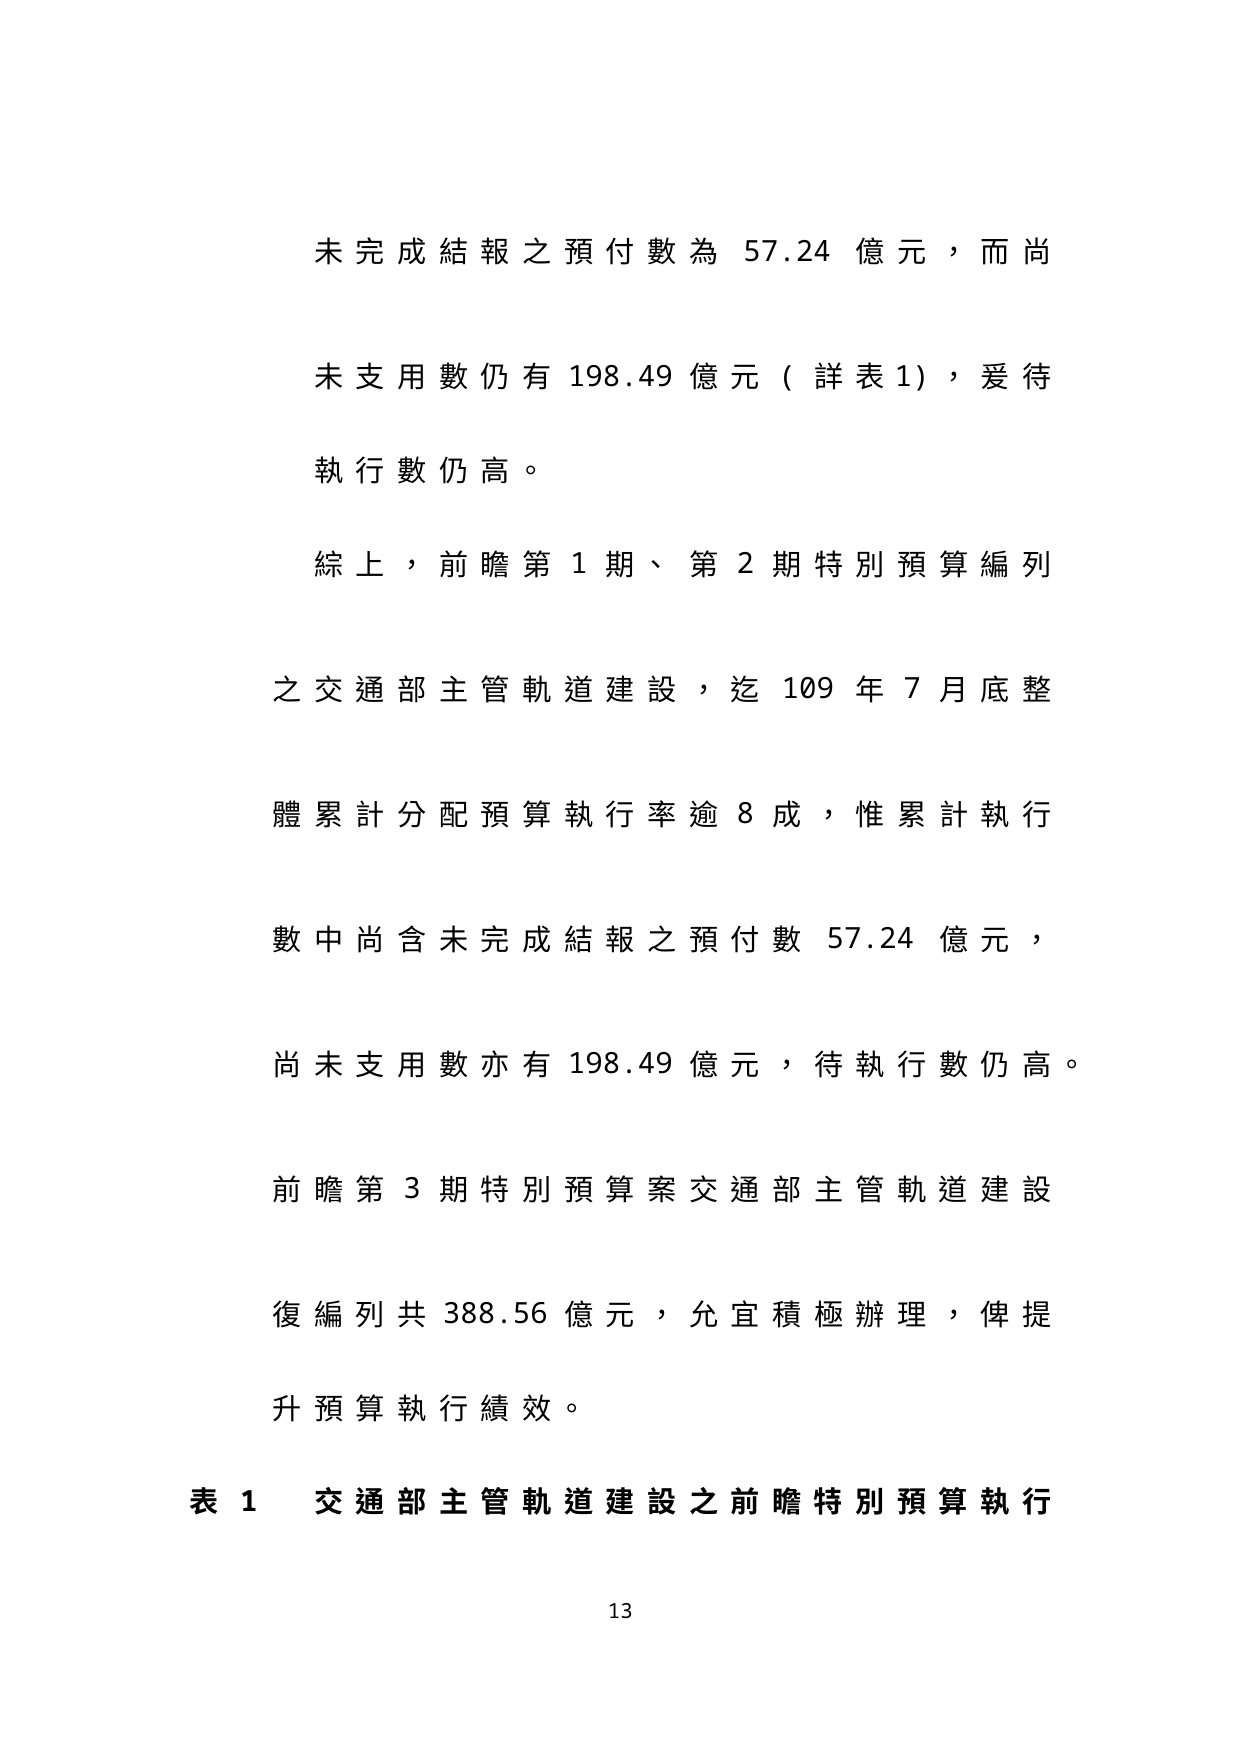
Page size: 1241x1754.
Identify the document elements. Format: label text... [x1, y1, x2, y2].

text 綜上，前瞻第1期、第2期特別預算編列之交通部主管軌道建設，迄109年7月底整體累計分配預算執行率逾8成，惟累計執行數中尚含未完成結報之預付數57.24億元，尚未支用數亦有198.49億元，待執行數仍高。前瞻第3期特別預算案交通部主管軌道建設復編列共388.56億元，允宜積極辦理，俾提升預算執行績效。 [242, 490, 1058, 1427]
text 表1 交通部主管軌道建設之前瞻特別預算執行 [183, 1427, 1058, 1552]
text 迄109年7月底，前瞻第1期、第2期特別預算交通部主管軌道建設之整體累計分配預算執行率雖逾8成，惟累計執行數378.37億元中，累計實現數為321.13億元，未完成結報之預付數為57.24億元，而尚未支用數仍有198.49億元(詳表1)，爰待執行數仍高。 [271, 177, 1058, 490]
